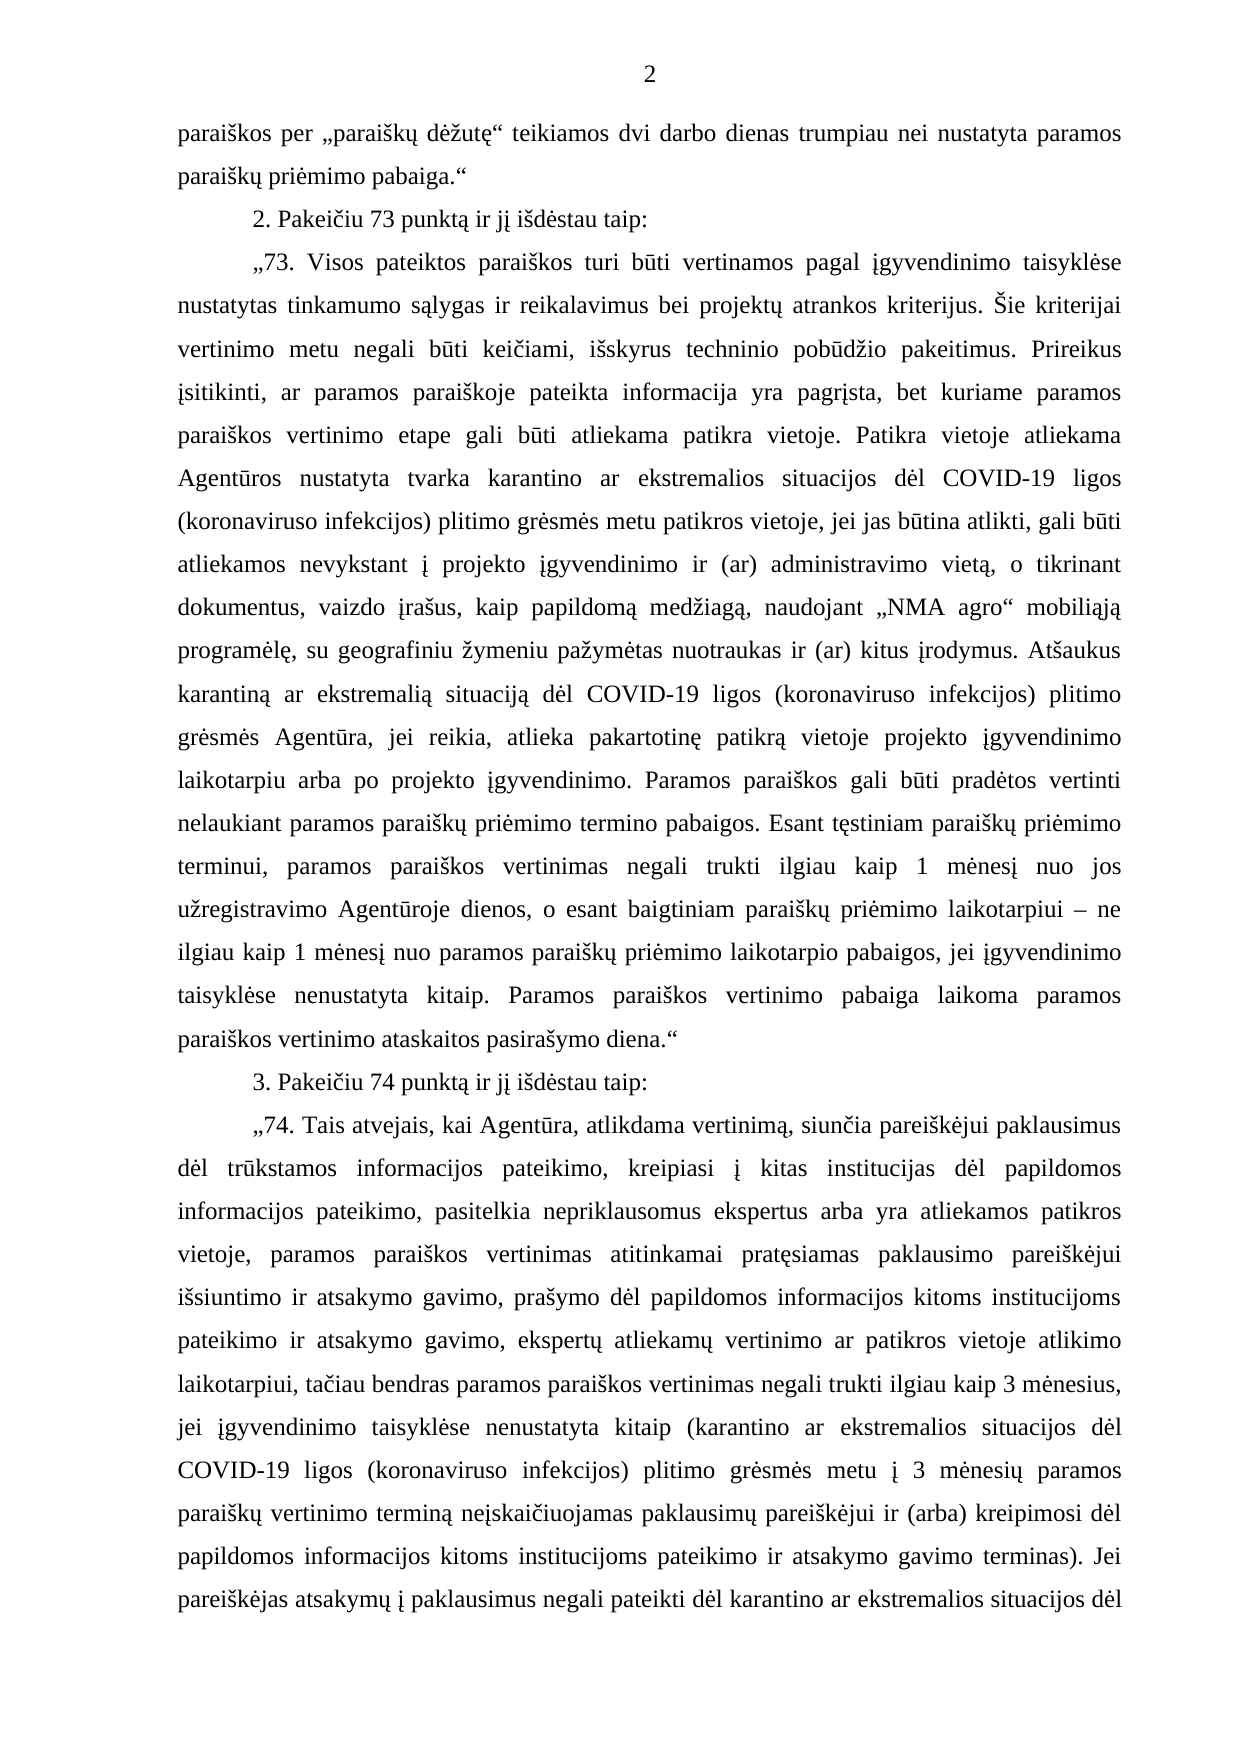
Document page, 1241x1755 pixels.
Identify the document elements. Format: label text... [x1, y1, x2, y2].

text „74. Tais atvejais, kai Agentūra, atlikdama vertinimą, siunčia pareiškėjui paklausimus dėl trūkstamos informacijos pateikimo, kreipiasi į kitas institucijas dėl papildomos informacijos pateikimo, pasitelkia nepriklausomus ekspertus arba yra atliekamos patikros vietoje, paramos paraiškos vertinimas atitinkamai pratęsiamas paklausimo pareiškėjui išsiuntimo ir atsakymo gavimo, prašymo dėl papildomos informacijos kitoms institucijoms pateikimo ir atsakymo gavimo, ekspertų atliekamų vertinimo ar patikros vietoje atlikimo laikotarpiui, tačiau bendras paramos paraiškos vertinimas negali trukti ilgiau kaip 3 mėnesius, jei įgyvendinimo taisyklėse nenustatyta kitaip (karantino ar ekstremalios situacijos dėl COVID-19 ligos (koronaviruso infekcijos) plitimo grėsmės metu į 3 mėnesių paramos paraiškų vertinimo terminą neįskaičiuojamas paklausimų pareiškėjui ir (arba) kreipimosi dėl papildomos informacijos kitoms institucijoms pateikimo ir atsakymo gavimo terminas). Jei pareiškėjas atsakymų į paklausimus negali pateikti dėl karantino ar ekstremalios situacijos dėl [177, 1110, 1122, 1613]
text paraiškos per „paraiškų dėžutę“ teikiamos dvi darbo dienas trumpiau nei nustatyta paramos paraiškų priėmimo pabaiga.“ [177, 118, 1122, 190]
text 3. Pakeičiu 74 punktą ir jį išdėstau taip: [177, 1067, 1122, 1096]
text 2. Pakeičiu 73 punktą ir jį išdėstau taip: [177, 204, 1122, 233]
text „73. Visos pateiktos paraiškos turi būti vertinamos pagal įgyvendinimo taisyklėse nustatytas tinkamumo sąlygas ir reikalavimus bei projektų atrankos kriterijus. Šie kriterijai vertinimo metu negali būti keičiami, išskyrus techninio pobūdžio pakeitimus. Prireikus įsitikinti, ar paramos paraiškoje pateikta informacija yra pagrįsta, bet kuriame paramos paraiškos vertinimo etape gali būti atliekama patikra vietoje. Patikra vietoje atliekama Agentūros nustatyta tvarka karantino ar ekstremalios situacijos dėl COVID-19 ligos (koronaviruso infekcijos) plitimo grėsmės metu patikros vietoje, jei jas būtina atlikti, gali būti atliekamos nevykstant į projekto įgyvendinimo ir (ar) administravimo vietą, o tikrinant dokumentus, vaizdo įrašus, kaip papildomą medžiagą, naudojant „NMA agro“ mobiliąją programėlę, su geografiniu žymeniu pažymėtas nuotraukas ir (ar) kitus įrodymus. Atšaukus karantiną ar ekstremalią situaciją dėl COVID-19 ligos (koronaviruso infekcijos) plitimo grėsmės Agentūra, jei reikia, atlieka pakartotinę patikrą vietoje projekto įgyvendinimo laikotarpiu arba po projekto įgyvendinimo. Paramos paraiškos gali būti pradėtos vertinti nelaukiant paramos paraiškų priėmimo termino pabaigos. Esant tęstiniam paraiškų priėmimo terminui, paramos paraiškos vertinimas negali trukti ilgiau kaip 1 mėnesį nuo jos užregistravimo Agentūroje dienos, o esant baigtiniam paraiškų priėmimo laikotarpiui – ne ilgiau kaip 1 mėnesį nuo paramos paraiškų priėmimo laikotarpio pabaigos, jei įgyvendinimo taisyklėse nenustatyta kitaip. Paramos paraiškos vertinimo pabaiga laikoma paramos paraiškos vertinimo ataskaitos pasirašymo diena.“ [177, 247, 1122, 1052]
